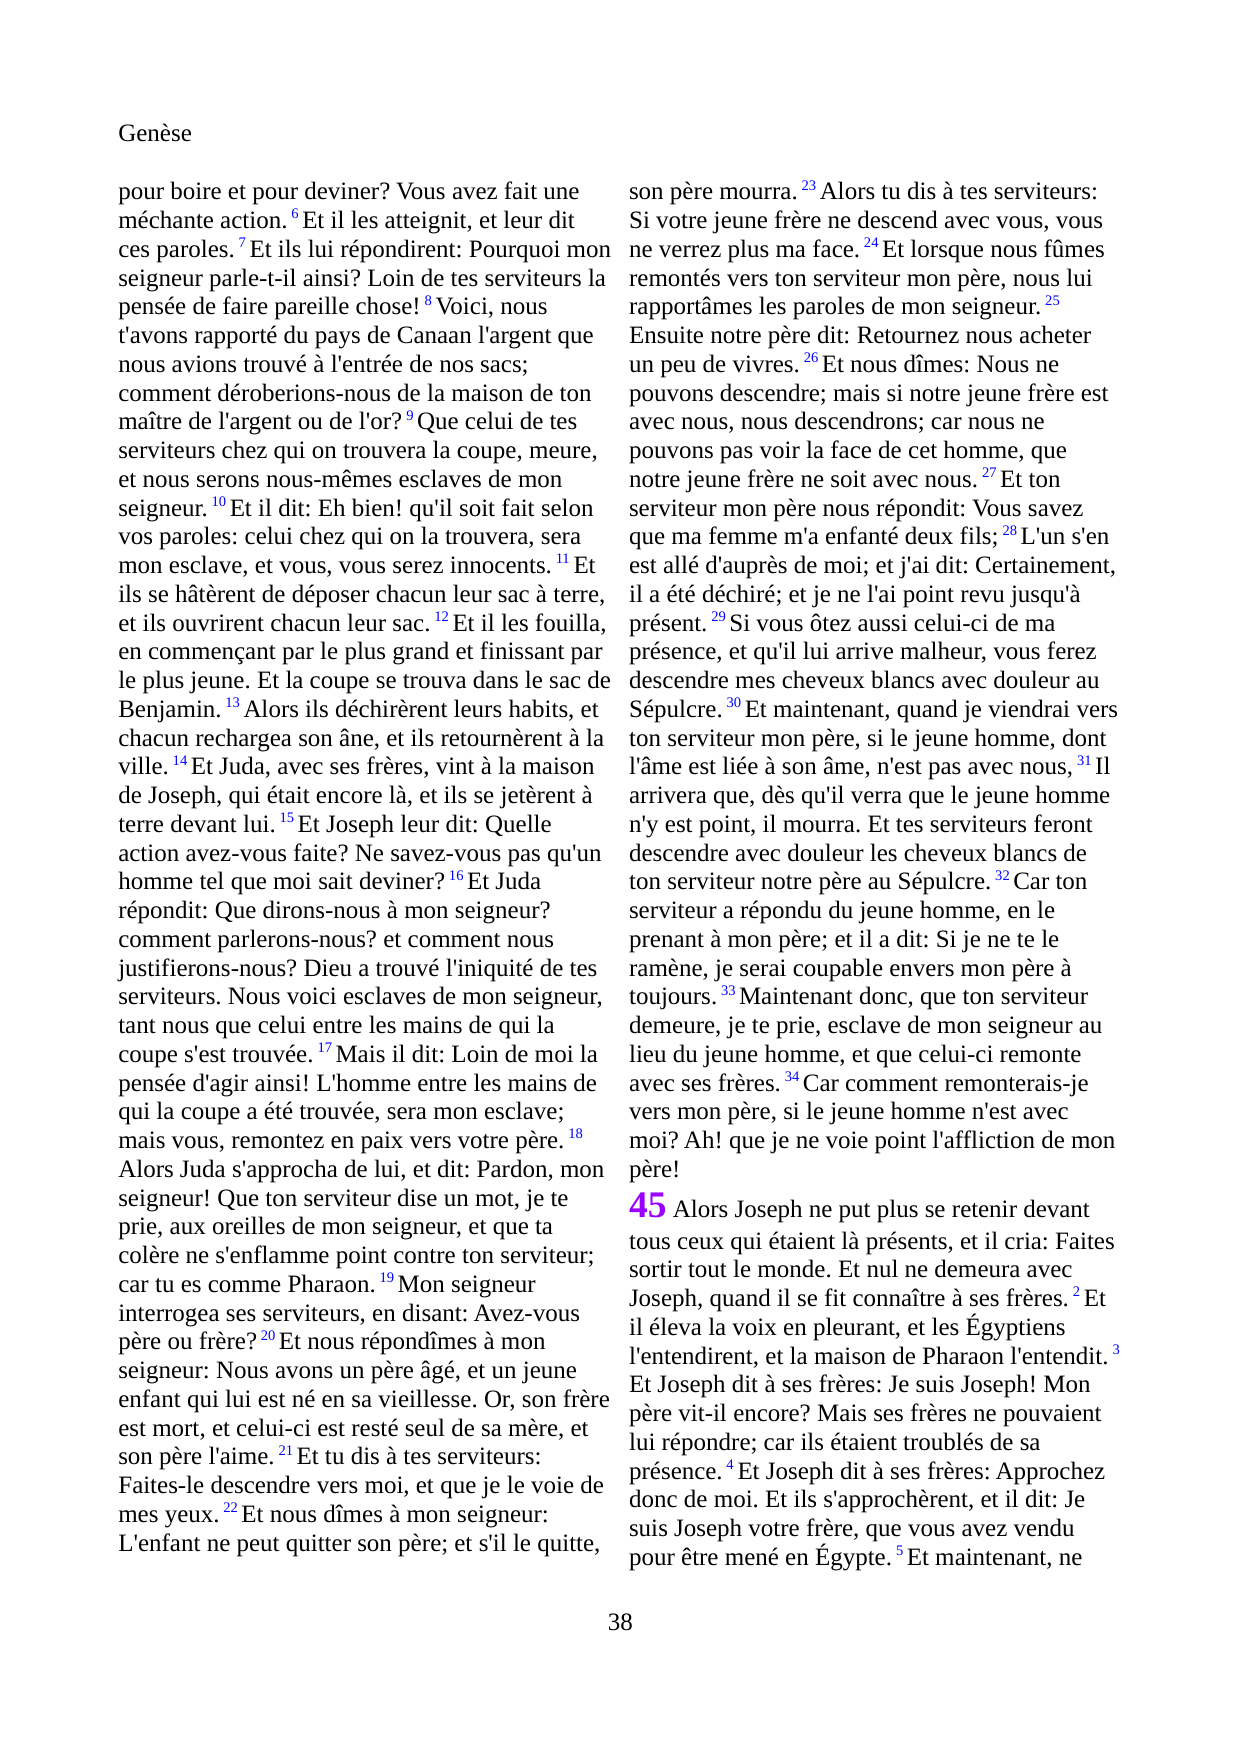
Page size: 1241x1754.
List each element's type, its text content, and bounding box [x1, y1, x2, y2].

text son père mourra. 23 Alors tu dis à tes serviteurs: Si votre jeune frère ne descend avec vous, vous ne verrez plus ma face. 24 Et lorsque nous fûmes remontés vers ton serviteur mon père, nous lui rapportâmes les paroles de mon seigneur. 25 Ensuite notre père dit: Retournez nous acheter un peu de vivres. 26 Et nous dîmes: Nous ne pouvons descendre; mais si notre jeune frère est avec nous, nous descendrons; car nous ne pouvons pas voir la face de cet homme, que notre jeune frère ne soit avec nous. 27 Et ton serviteur mon père nous répondit: Vous savez que ma femme m'a enfanté deux fils; 28 L'un s'en est allé d'auprès de moi; et j'ai dit: Certainement, il a été déchiré; et je ne l'ai point revu jusqu'à présent. 29 Si vous ôtez aussi celui-ci de ma présence, et qu'il lui arrive malheur, vous ferez descendre mes cheveux blancs avec douleur au Sépulcre. 30 Et maintenant, quand je viendrai vers ton serviteur mon père, si le jeune homme, dont l'âme est liée à son âme, n'est pas avec nous, 31 Il arrivera que, dès qu'il verra que le jeune homme n'y est point, il mourra. Et tes serviteurs feront descendre avec douleur les cheveux blancs de ton serviteur notre père au Sépulcre. 32 Car ton serviteur a répondu du jeune homme, en le prenant à mon père; et il a dit: Si je ne te le ramène, je serai coupable envers mon père à toujours. 33 Maintenant donc, que ton serviteur demeure, je te prie, esclave de mon seigneur au lieu du jeune homme, et que celui-ci remonte avec ses frères. 34 Car comment remonterais-je vers mon père, si le jeune homme n'est avec moi? Ah! que je ne voie point l'affliction de mon père! [629, 176, 1122, 1183]
text pour boire et pour deviner? Vous avez fait une méchante action. 6 Et il les atteignit, et leur dit ces paroles. 7 Et ils lui répondirent: Pourquoi mon seigneur parle-t-il ainsi? Loin de tes serviteurs la pensée de faire pareille chose! 8 Voici, nous t'avons rapporté du pays de Canaan l'argent que nous avions trouvé à l'entrée de nos sacs; comment déroberions-nous de la maison de ton maître de l'argent ou de l'or? 9 Que celui de tes serviteurs chez qui on trouvera la coupe, meure, et nous serons nous-mêmes esclaves de mon seigneur. 10 Et il dit: Eh bien! qu'il soit fait selon vos paroles: celui chez qui on la trouvera, sera mon esclave, et vous, vous serez innocents. 11 Et ils se hâtèrent de déposer chacun leur sac à terre, et ils ouvrirent chacun leur sac. 12 Et il les fouilla, en commençant par le plus grand et finissant par le plus jeune. Et la coupe se trouva dans le sac de Benjamin. 13 Alors ils déchirèrent leurs habits, et chacun rechargea son âne, et ils retournèrent à la ville. 14 Et Juda, avec ses frères, vint à la maison de Joseph, qui était encore là, et ils se jetèrent à terre devant lui. 15 Et Joseph leur dit: Quelle action avez-vous faite? Ne savez-vous pas qu'un homme tel que moi sait deviner? 16 Et Juda répondit: Que dirons-nous à mon seigneur? comment parlerons-nous? et comment nous justifierons-nous? Dieu a trouvé l'iniquité de tes serviteurs. Nous voici esclaves de mon seigneur, tant nous que celui entre les mains de qui la coupe s'est trouvée. 17 Mais il dit: Loin de moi la pensée d'agir ainsi! L'homme entre les mains de qui la coupe a été trouvée, sera mon esclave; mais vous, remontez en paix vers votre père. 18 Alors Juda s'approcha de lui, et dit: Pardon, mon seigneur! Que ton serviteur dise un mot, je te prie, aux oreilles de mon seigneur, et que ta colère ne s'enflamme point contre ton serviteur; car tu es comme Pharaon. 19 Mon seigneur interrogea ses serviteurs, en disant: Avez-vous père ou frère? 20 Et nous répondîmes à mon seigneur: Nous avons un père âgé, et un jeune enfant qui lui est né en sa vieillesse. Or, son frère est mort, et celui-ci est resté seul de sa mère, et son père l'aime. 21 Et tu dis à tes serviteurs: Faites-le descendre vers moi, et que je le voie de mes yeux. 22 Et nous dîmes à mon seigneur: L'enfant ne peut quitter son père; et s'il le quitte, [118, 176, 611, 1556]
text 45 Alors Joseph ne put plus se retenir devant tous ceux qui étaient là présents, et il cria: Faites sortir tout le monde. Et nul ne demeura avec Joseph, quand il se fit connaître à ses frères. 2 Et il éleva la voix en pleurant, et les Égyptiens l'entendirent, et la maison de Pharaon l'entendit. 3 Et Joseph dit à ses frères: Je suis Joseph! Mon père vit-il encore? Mais ses frères ne pouvaient lui répondre; car ils étaient troublés de sa présence. 4 Et Joseph dit à ses frères: Approchez donc de moi. Et ils s'approchèrent, et il dit: Je suis Joseph votre frère, que vous avez vendu pour être mené en Égypte. 5 Et maintenant, ne [629, 1183, 1122, 1571]
